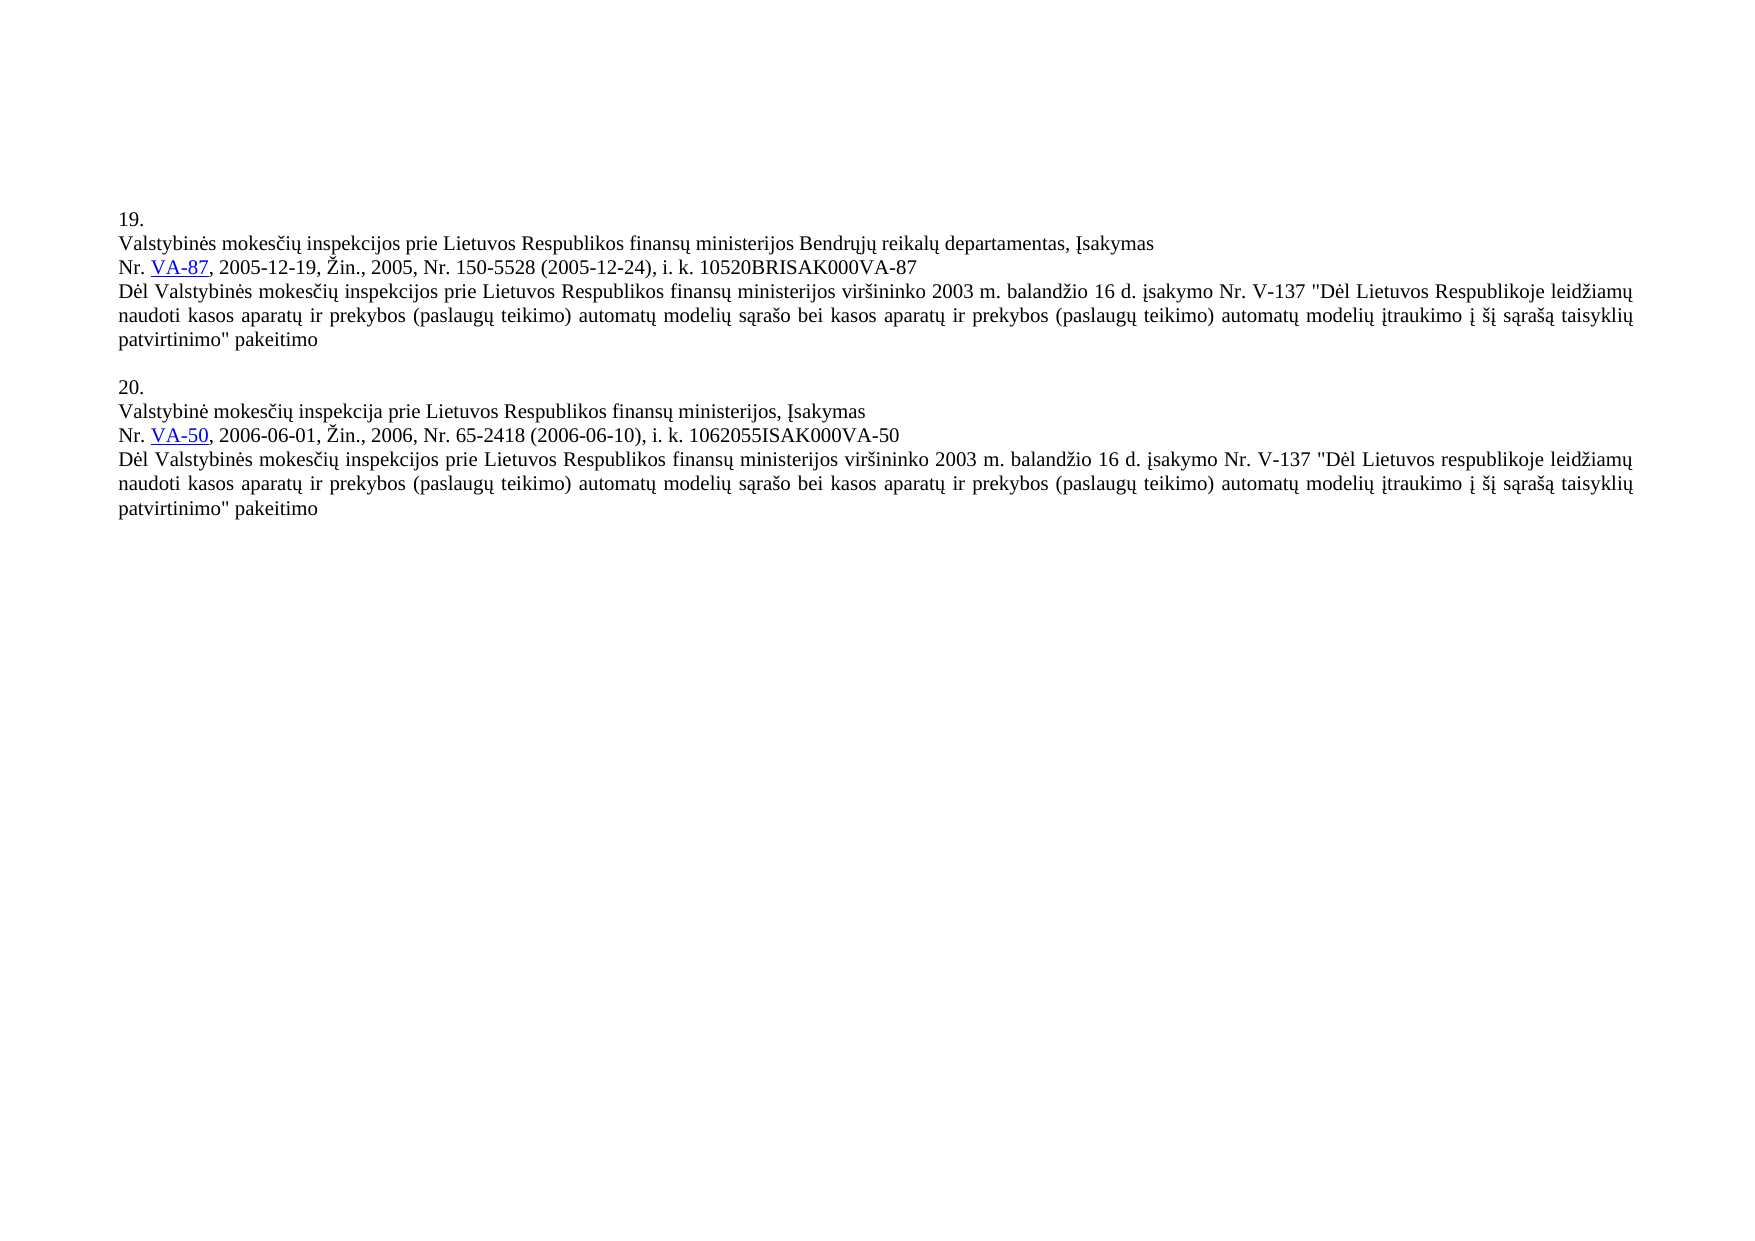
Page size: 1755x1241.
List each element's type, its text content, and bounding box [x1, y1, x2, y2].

text 20. [118, 375, 1636, 399]
text 19. [118, 207, 1636, 231]
text Dėl Valstybinės mokesčių inspekcijos prie Lietuvos Respublikos finansų ministerijos viršininko 2003 m. balandžio 16 d. įsakymo Nr. V-137 "Dėl Lietuvos respublikoje leidžiamų naudoti kasos aparatų ir prekybos (paslaugų teikimo) automatų modelių sąrašo bei kasos aparatų ir prekybos (paslaugų teikimo) automatų modelių įtraukimo į šį sąrašą taisyklių patvirtinimo" pakeitimo [118, 447, 1636, 519]
text Valstybinė mokesčių inspekcija prie Lietuvos Respublikos finansų ministerijos, Įsakymas [118, 399, 1636, 423]
text Nr. VA-50, 2006-06-01, Žin., 2006, Nr. 65-2418 (2006-06-10), i. k. 1062055ISAK000VA-50 [118, 423, 1636, 447]
text Dėl Valstybinės mokesčių inspekcijos prie Lietuvos Respublikos finansų ministerijos viršininko 2003 m. balandžio 16 d. įsakymo Nr. V-137 "Dėl Lietuvos Respublikoje leidžiamų naudoti kasos aparatų ir prekybos (paslaugų teikimo) automatų modelių sąrašo bei kasos aparatų ir prekybos (paslaugų teikimo) automatų modelių įtraukimo į šį sąrašą taisyklių patvirtinimo" pakeitimo [118, 279, 1636, 351]
text Valstybinės mokesčių inspekcijos prie Lietuvos Respublikos finansų ministerijos Bendrųjų reikalų departamentas, Įsakymas [118, 231, 1636, 255]
text Nr. VA-87, 2005-12-19, Žin., 2005, Nr. 150-5528 (2005-12-24), i. k. 10520BRISAK000VA-87 [118, 255, 1636, 279]
